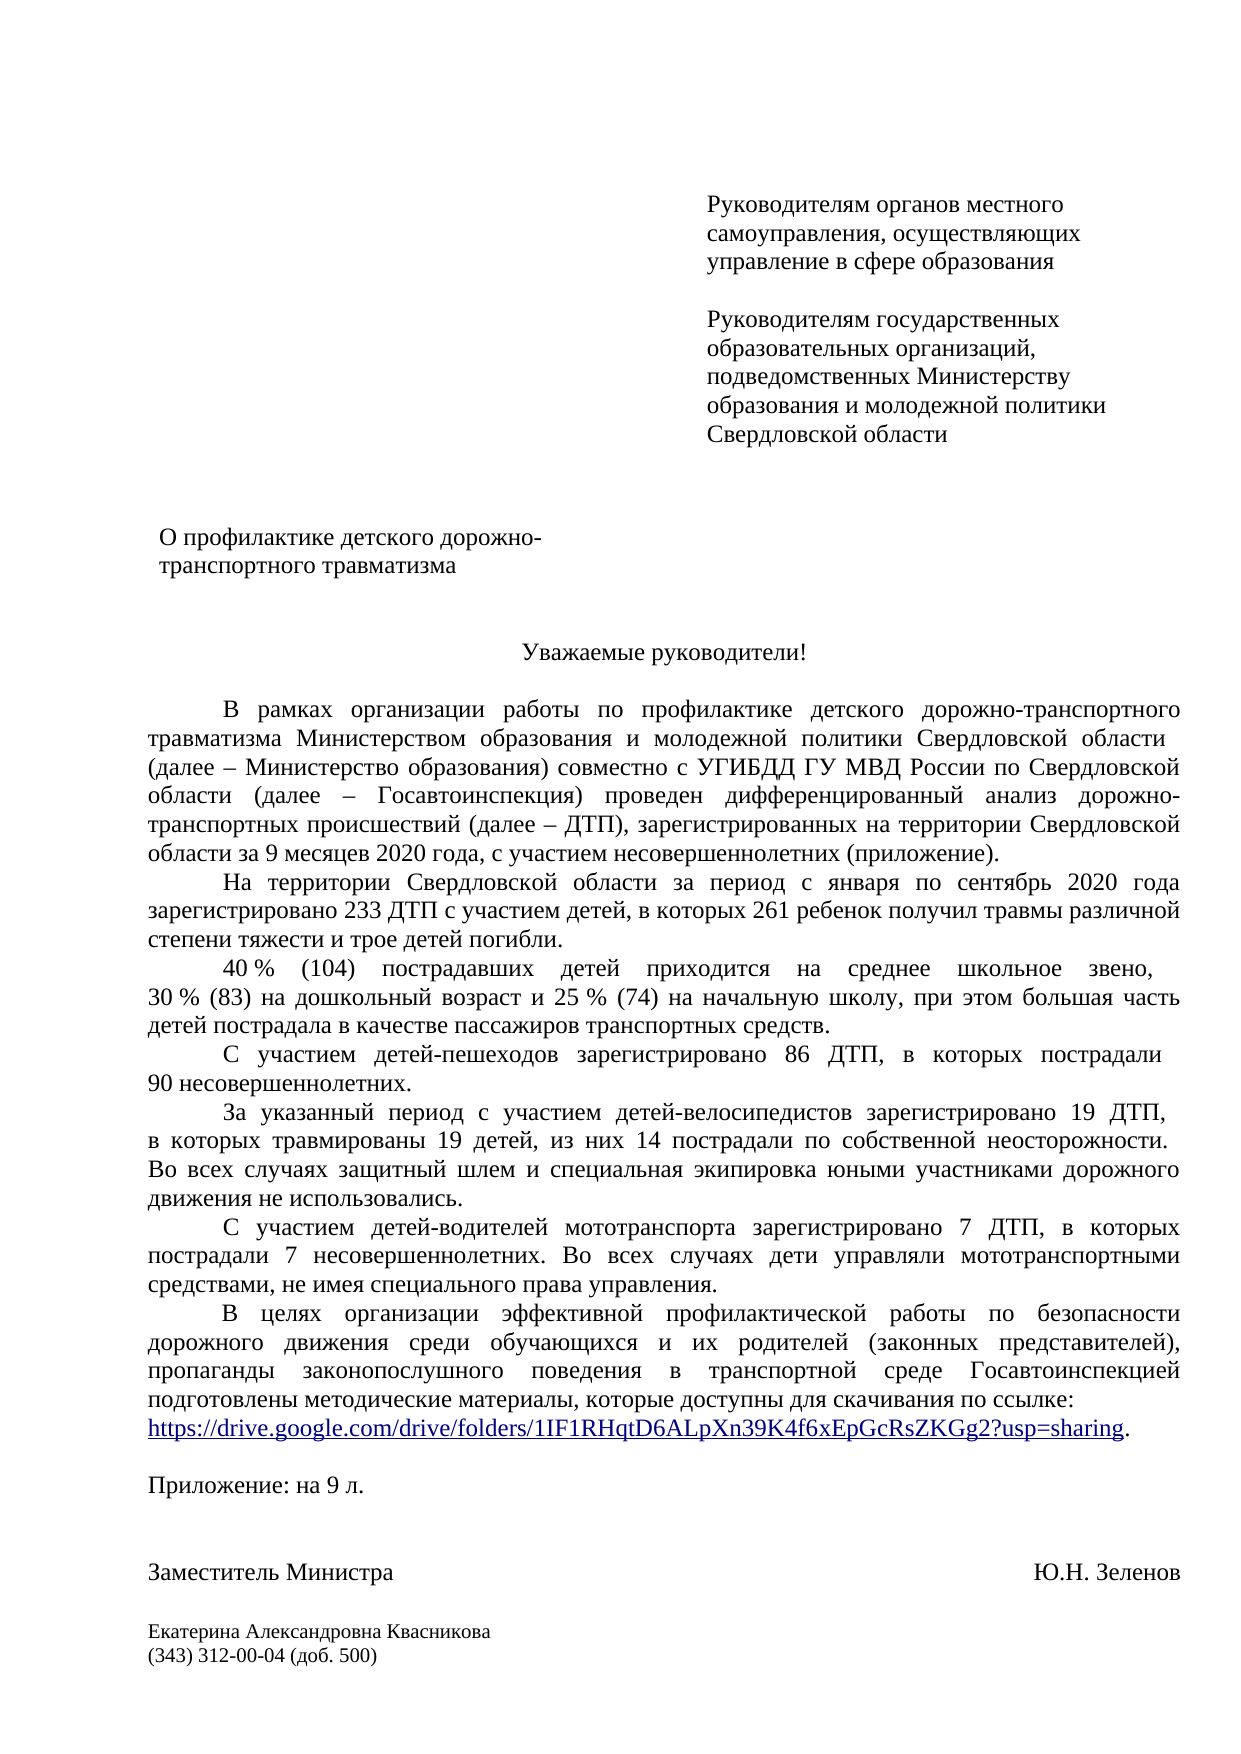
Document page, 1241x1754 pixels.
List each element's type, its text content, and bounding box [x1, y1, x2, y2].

text 40 % (104) пострадавших детей приходится на среднее школьное звено, 30 % (83) на дошкольный возраст и 25 % (74) на начальную школу, при этом большая часть детей пострадала в качестве пассажиров транспортных средств. [148, 953, 1181, 1039]
text В целях организации эффективной профилактической работы по безопасности дорожного движения среди обучающихся и их родителей (законных представителей), пропаганды законопослушного поведения в транспортной среде Госавтоинспекцией подготовлены методические материалы, которые доступны для скачивания по ссылке: [148, 1298, 1181, 1413]
table_header № [380, 413, 417, 447]
table_cell [417, 448, 631, 482]
table_header [573, 1557, 844, 1586]
table_header [417, 413, 631, 447]
table_cell [217, 448, 380, 482]
table_cell [844, 1586, 1193, 1619]
table_cell На № [159, 448, 217, 482]
text Екатерина Александровна Квасникова [148, 1619, 1181, 1643]
text За указанный период с участием детей-велосипедистов зарегистрировано 19 ДТП, в которых травмированы 19 детей, из них 14 пострадали по собственной неосторожности. Во всех случаях защитный шлем и специальная экипировка юными участниками дорожного движения не использовались. [148, 1097, 1181, 1212]
table_header О профилактике детского дорожно-транспортного травматизма [148, 522, 646, 579]
table_cell [573, 1586, 844, 1619]
text С участием детей-пешеходов зарегистрировано 86 ДТП, в которых пострадали 90 несовершеннолетних. [148, 1039, 1181, 1097]
table_cell от [380, 448, 417, 482]
table_cell [144, 1586, 572, 1619]
table_header Заместитель Министра [144, 1557, 572, 1586]
table_header [646, 74, 703, 491]
table_header Ю.Н. Зеленов [844, 1557, 1193, 1586]
table_cell [148, 413, 646, 491]
table_header [159, 413, 380, 447]
table_header ПРАВИТЕЛЬСТВО СВЕРДЛОВСКОЙ ОБЛАСТИ МИНИСТЕРСТВО ОБРАЗОВАНИЯ И МОЛОДЕЖНОЙ ПОЛИТИКИ СВЕРДЛОВСКОЙ ОБЛАСТИ Малышева ул., д. 33, Екатеринбург, 620075 тел. (факс) (343) 312-00-04 (многоканальный) E-mail: info.minobraz@egov66.ru, http://minobraz.egov66.ru [148, 74, 646, 413]
text На территории Свердловской области за период с января по сентябрь 2020 года зарегистрировано 233 ДТП с участием детей, в которых 261 ребенок получил травмы различной степени тяжести и трое детей погибли. [148, 867, 1181, 953]
text Уважаемые руководители! [148, 637, 1181, 666]
text С участием детей-водителей мототранспорта зарегистрировано 7 ДТП, в которых пострадали 7 несовершеннолетних. Во всех случаях дети управляли мототранспортными средствами, не имея специального права управления. [148, 1212, 1181, 1298]
table_header Руководителям органов местного самоуправления, осуществляющих управление в сфере образования Руководителям государственных образовательных организаций, подведомственных Министерству образования и молодежной политики Свердловской области [703, 74, 1195, 491]
text В рамках организации работы по профилактике детского дорожно-транспортного травматизма Министерством образования и молодежной политики Свердловской области (далее – Министерство образования) совместно с УГИБДД ГУ МВД России по Свердловской области (далее – Госавтоинспекция) проведен дифференцированный анализ дорожно-транспортных происшествий (далее – ДТП), зарегистрированных на территории Свердловской области за 9 месяцев 2020 года, с участием несовершеннолетних (приложение). [148, 694, 1181, 867]
text Приложение: на 9 л. [148, 1471, 1181, 1499]
text (343) 312-00-04 (доб. 500) [148, 1643, 1181, 1667]
text https://drive.google.com/drive/folders/1IF1RHqtD6ALpXn39K4f6xEpGcRsZKGg2?usp=sharing. [148, 1413, 1181, 1442]
